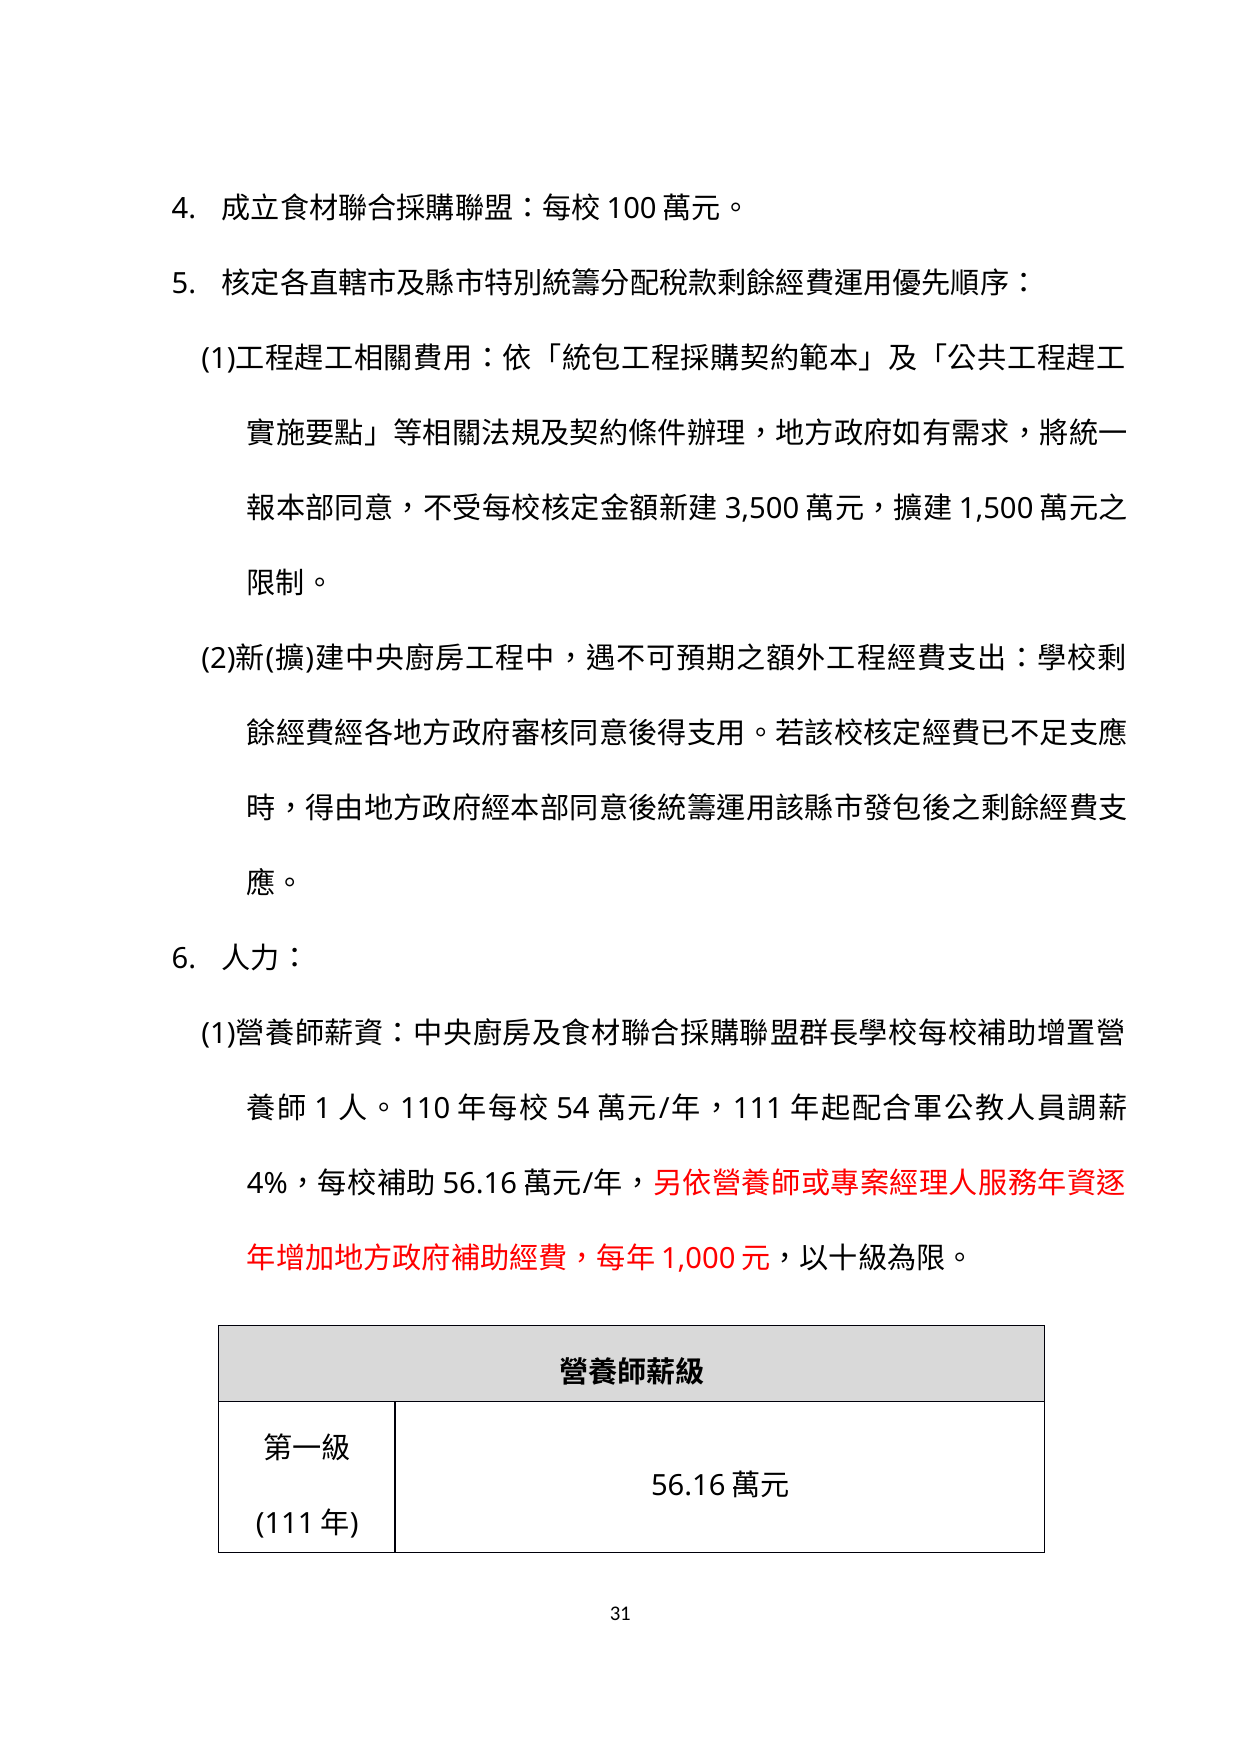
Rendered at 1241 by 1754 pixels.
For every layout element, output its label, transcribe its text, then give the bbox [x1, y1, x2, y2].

list 新(擴)建中央廚房工程中，遇不可預期之額外工程經費支出：學校剩餘經費經各地方政府審核同意後得支用。若該校核定經費已不足支應時，得由地方政府經本部同意後統籌運用該縣市發包後之剩餘經費支應。 [201, 612, 1128, 912]
table_header 營養師薪級 [219, 1326, 1044, 1401]
list 核定各直轄市及縣市特別統籌分配稅款剩餘經費運用優先順序： [171, 237, 1128, 312]
table_cell 第一級 (111年) [219, 1402, 394, 1552]
list 人力： [171, 912, 1128, 987]
table_cell 56.16萬元 [396, 1402, 1044, 1552]
list 營養師薪資：中央廚房及食材聯合採購聯盟群長學校每校補助增置營養師1人。110年每校54萬元/年，111年起配合軍公教人員調薪4%，每校補助56.16萬元/年，另依營養師或專案經理人服務年資逐年增加地方政府補助經費，每年1,000元，以十級為限。 [201, 987, 1128, 1287]
list 成立食材聯合採購聯盟：每校100萬元。 [171, 162, 1128, 237]
list 工程趕工相關費用：依「統包工程採購契約範本」及「公共工程趕工實施要點」等相關法規及契約條件辦理，地方政府如有需求，將統一報本部同意，不受每校核定金額新建3,500萬元，擴建1,500萬元之限制。 [201, 312, 1128, 612]
